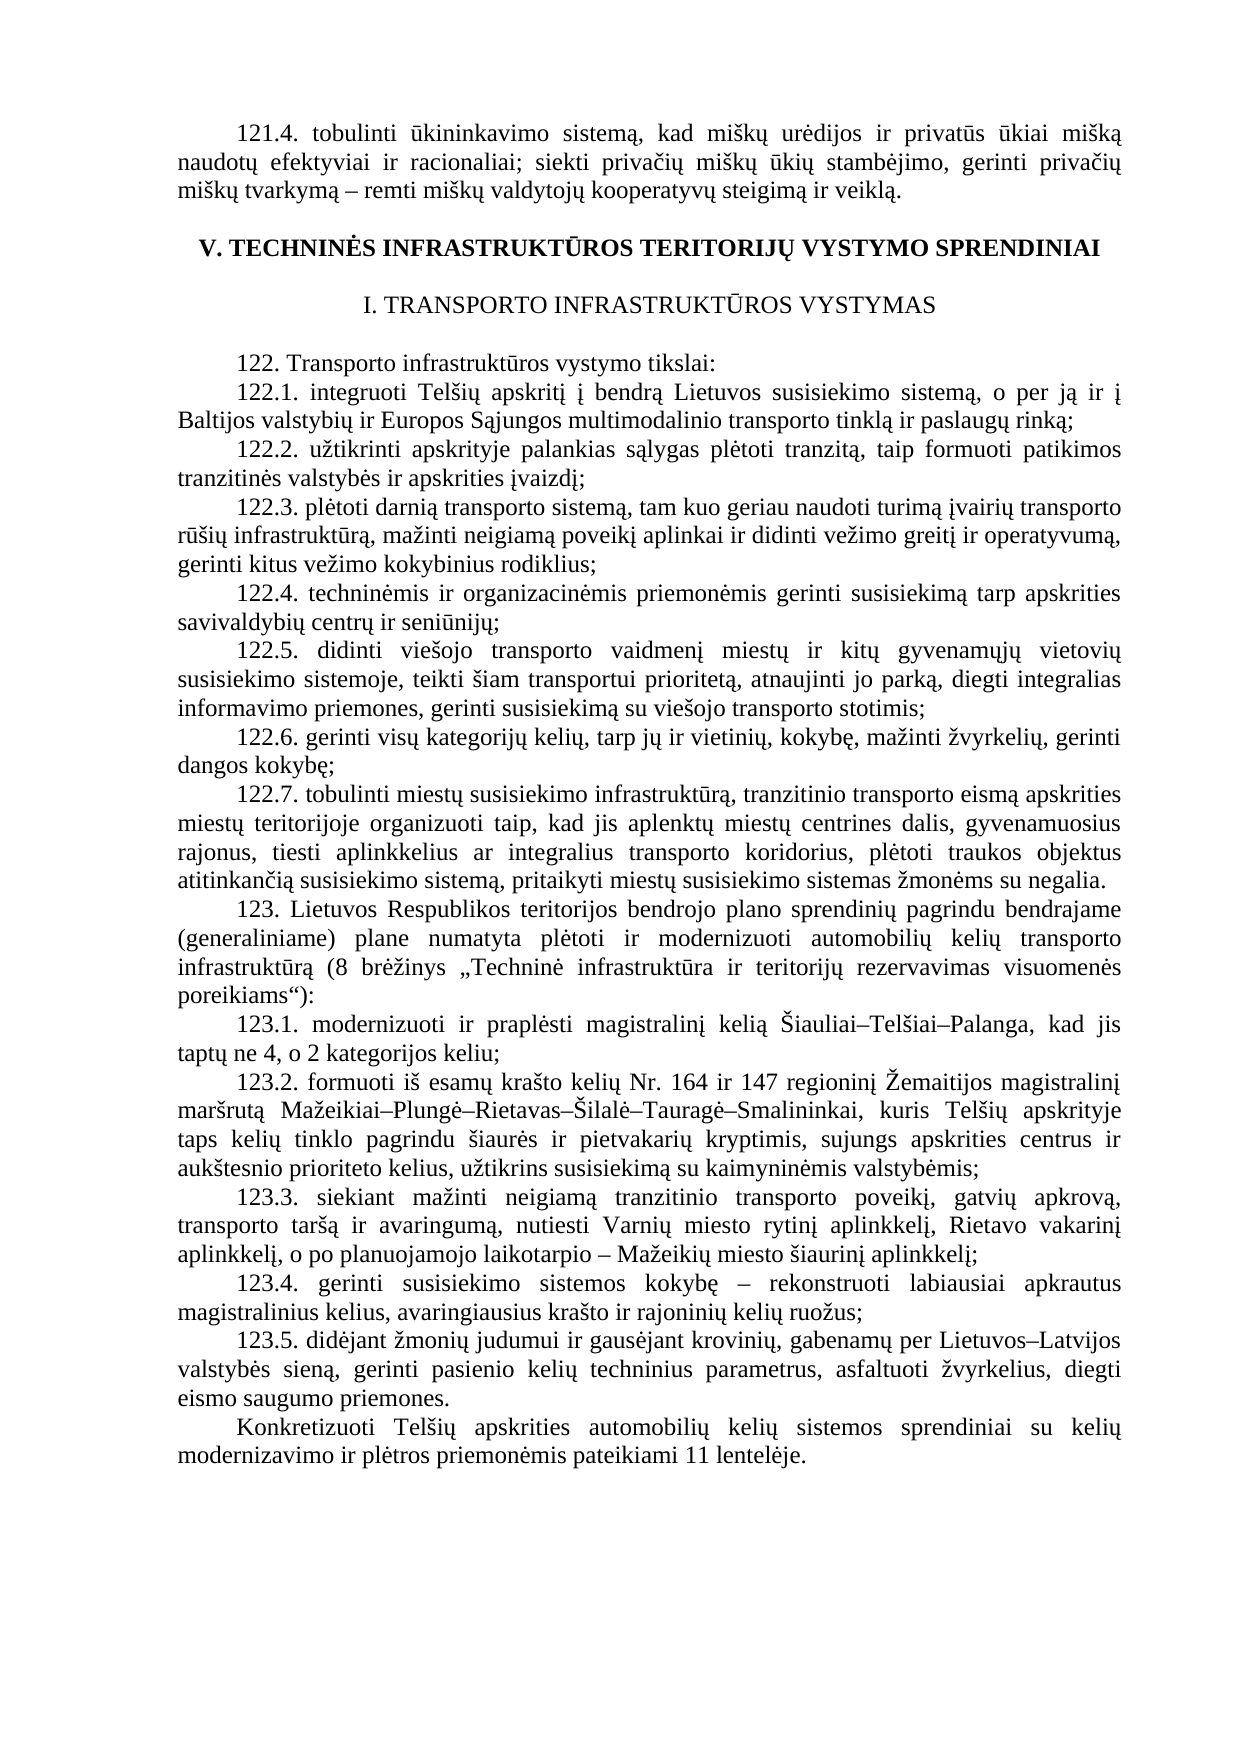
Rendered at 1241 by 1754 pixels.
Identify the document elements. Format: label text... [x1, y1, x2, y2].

text I. TRANSPORTO INFRASTRUKTŪROS VYSTYMAS [177, 291, 1122, 319]
text 123.3. siekiant mažinti neigiamą tranzitinio transporto poveikį, gatvių apkrovą, transporto taršą ir avaringumą, nutiesti Varnių miesto rytinį aplinkkelį, Rietavo vakarinį aplinkkelį, o po planuojamojo laikotarpio – Mažeikių miesto šiaurinį aplinkkelį; [177, 1182, 1122, 1268]
text 123.4. gerinti susisiekimo sistemos kokybę – rekonstruoti labiausiai apkrautus magistralinius kelius, avaringiausius krašto ir rajoninių kelių ruožus; [177, 1268, 1122, 1326]
text 123. Lietuvos Respublikos teritorijos bendrojo plano sprendinių pagrindu bendrajame (generaliniame) plane numatyta plėtoti ir modernizuoti automobilių kelių transporto infrastruktūrą (8 brėžinys „Techninė infrastruktūra ir teritorijų rezervavimas visuomenės poreikiams“): [177, 894, 1122, 1009]
text 122. Transporto infrastruktūros vystymo tikslai: [177, 348, 1122, 377]
text Konkretizuoti Telšių apskrities automobilių kelių sistemos sprendiniai su kelių modernizavimo ir plėtros priemonėmis pateikiami 11 lentelėje. [177, 1412, 1122, 1469]
text 123.2. formuoti iš esamų krašto kelių Nr. 164 ir 147 regioninį Žemaitijos magistralinį maršrutą Mažeikiai–Plungė–Rietavas–Šilalė–Tauragė–Smalininkai, kuris Telšių apskrityje taps kelių tinklo pagrindu šiaurės ir pietvakarių kryptimis, sujungs apskrities centrus ir aukštesnio prioriteto kelius, užtikrins susisiekimą su kaimyninėmis valstybėmis; [177, 1067, 1122, 1182]
text V. TECHNINĖS INFRASTRUKTŪROS TERITORIJŲ VYSTYMO SPRENDINIAI [177, 233, 1122, 262]
text 122.4. techninėmis ir organizacinėmis priemonėmis gerinti susisiekimą tarp apskrities savivaldybių centrų ir seniūnijų; [177, 578, 1122, 636]
text 121.4. tobulinti ūkininkavimo sistemą, kad miškų urėdijos ir privatūs ūkiai mišką naudotų efektyviai ir racionaliai; siekti privačių miškų ūkių stambėjimo, gerinti privačių miškų tvarkymą – remti miškų valdytojų kooperatyvų steigimą ir veiklą. [177, 118, 1122, 204]
text 122.2. užtikrinti apskrityje palankias sąlygas plėtoti tranzitą, taip formuoti patikimos tranzitinės valstybės ir apskrities įvaizdį; [177, 434, 1122, 492]
text 123.1. modernizuoti ir praplėsti magistralinį kelią Šiauliai–Telšiai–Palanga, kad jis taptų ne 4, o 2 kategorijos keliu; [177, 1009, 1122, 1067]
text 122.3. plėtoti darnią transporto sistemą, tam kuo geriau naudoti turimą įvairių transporto rūšių infrastruktūrą, mažinti neigiamą poveikį aplinkai ir didinti vežimo greitį ir operatyvumą, gerinti kitus vežimo kokybinius rodiklius; [177, 492, 1122, 578]
text 122.1. integruoti Telšių apskritį į bendrą Lietuvos susisiekimo sistemą, o per ją ir į Baltijos valstybių ir Europos Sąjungos multimodalinio transporto tinklą ir paslaugų rinką; [177, 377, 1122, 434]
text 122.7. tobulinti miestų susisiekimo infrastruktūrą, tranzitinio transporto eismą apskrities miestų teritorijoje organizuoti taip, kad jis aplenktų miestų centrines dalis, gyvenamuosius rajonus, tiesti aplinkkelius ar integralius transporto koridorius, plėtoti traukos objektus atitinkančią susisiekimo sistemą, pritaikyti miestų susisiekimo sistemas žmonėms su negalia. [177, 779, 1122, 894]
text 122.6. gerinti visų kategorijų kelių, tarp jų ir vietinių, kokybę, mažinti žvyrkelių, gerinti dangos kokybę; [177, 722, 1122, 779]
text 122.5. didinti viešojo transporto vaidmenį miestų ir kitų gyvenamųjų vietovių susisiekimo sistemoje, teikti šiam transportui prioritetą, atnaujinti jo parką, diegti integralias informavimo priemones, gerinti susisiekimą su viešojo transporto stotimis; [177, 636, 1122, 722]
text 123.5. didėjant žmonių judumui ir gausėjant krovinių, gabenamų per Lietuvos–Latvijos valstybės sieną, gerinti pasienio kelių techninius parametrus, asfaltuoti žvyrkelius, diegti eismo saugumo priemones. [177, 1326, 1122, 1412]
